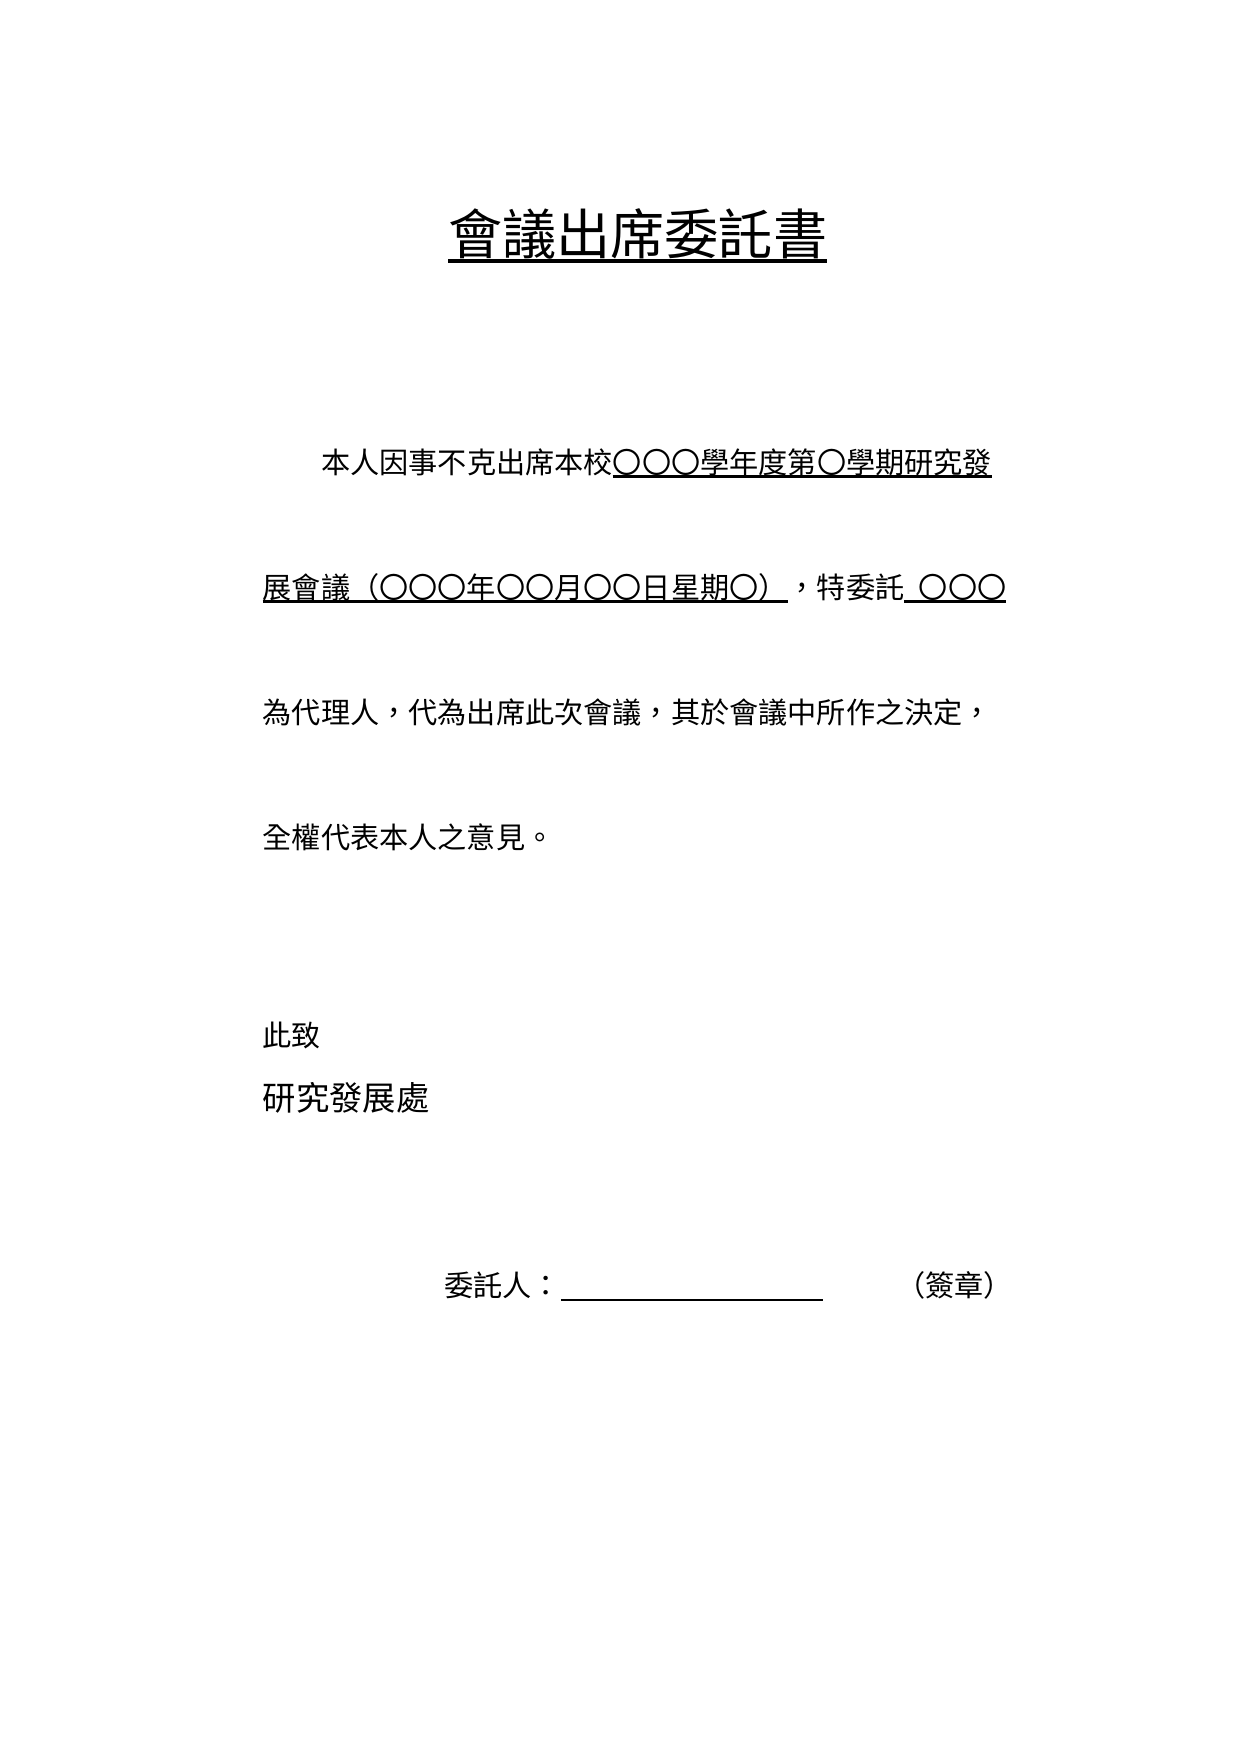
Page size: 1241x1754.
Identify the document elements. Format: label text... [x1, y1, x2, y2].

text 本人因事不克出席本校〇〇〇學年度第〇學期研究發展會議（〇〇〇年〇〇月〇〇日星期〇），特委託 〇〇〇 為代理人，代為出席此次會議，其於會議中所作之決定，全權代表本人之意見。 [262, 419, 1012, 856]
text 會議出席委託書 [262, 158, 1012, 283]
text 研究發展處 [262, 1055, 1012, 1117]
text 委託人： （簽章） [262, 1242, 1012, 1305]
text 此致 [262, 992, 1012, 1055]
